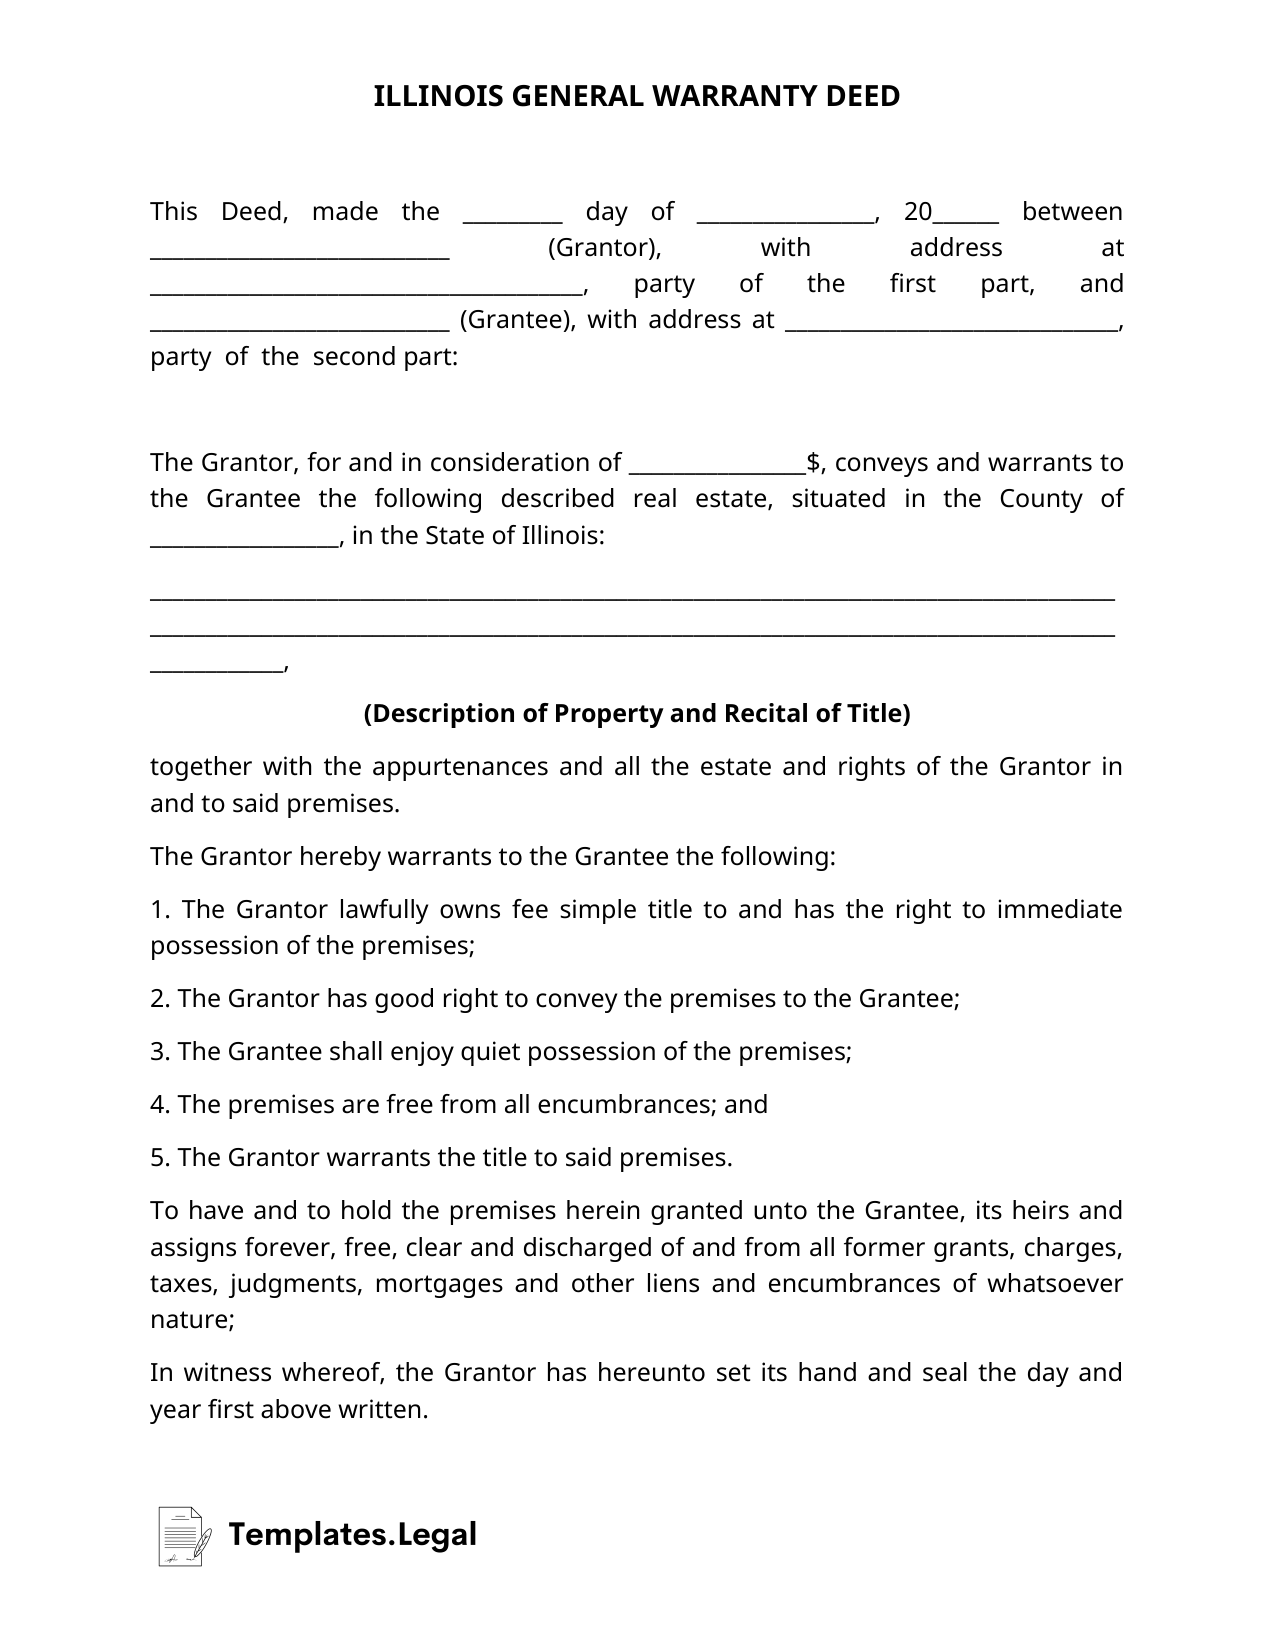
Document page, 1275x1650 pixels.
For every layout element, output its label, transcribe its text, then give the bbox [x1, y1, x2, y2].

text 2. The Grantor has good right to convey the premises to the Grantee; [150, 981, 1125, 1015]
text 3. The Grantee shall enjoy quiet possession of the premises; [150, 1034, 1125, 1068]
text In witness whereof, the Grantor has hereunto set its hand and seal the day and year first above written. [150, 1355, 1125, 1425]
text 4. The premises are free from all encumbrances; and [150, 1087, 1125, 1121]
text together with the appurtenances and all the estate and rights of the Grantor in and to said premises. [150, 749, 1125, 819]
text The Grantor hereby warrants to the Grantee the following: [150, 838, 1125, 872]
text 1. The Grantor lawfully owns fee simple title to and has the right to immediate possession of the premises; [150, 891, 1125, 962]
text __________________________________________________________________________________________________________________________________________________________________________________________, [150, 570, 1125, 677]
text The Grantor, for and in consideration of ________________$, conveys and warrants to the Grantee the following described real estate, situated in the County of _________________, in the State of Illinois: [150, 444, 1125, 551]
text To have and to hold the premises herein granted unto the Grantee, its heirs and assigns forever, free, clear and discharged of and from all former grants, charges, taxes, judgments, mortgages and other liens and encumbrances of whatsoever nature; [150, 1193, 1125, 1336]
text This Deed, made the _________ day of ________________, 20______ between ___________________________ (Grantor), with address at _______________________________________, party of the first part, and ___________________________ (Grantee), with address at ______________________________, party of the second part: [150, 193, 1125, 373]
text 5. The Grantor warrants the title to said premises. [150, 1140, 1125, 1174]
text (Description of Property and Recital of Title) [150, 696, 1125, 730]
text ILLINOIS GENERAL WARRANTY DEED [150, 75, 1125, 115]
